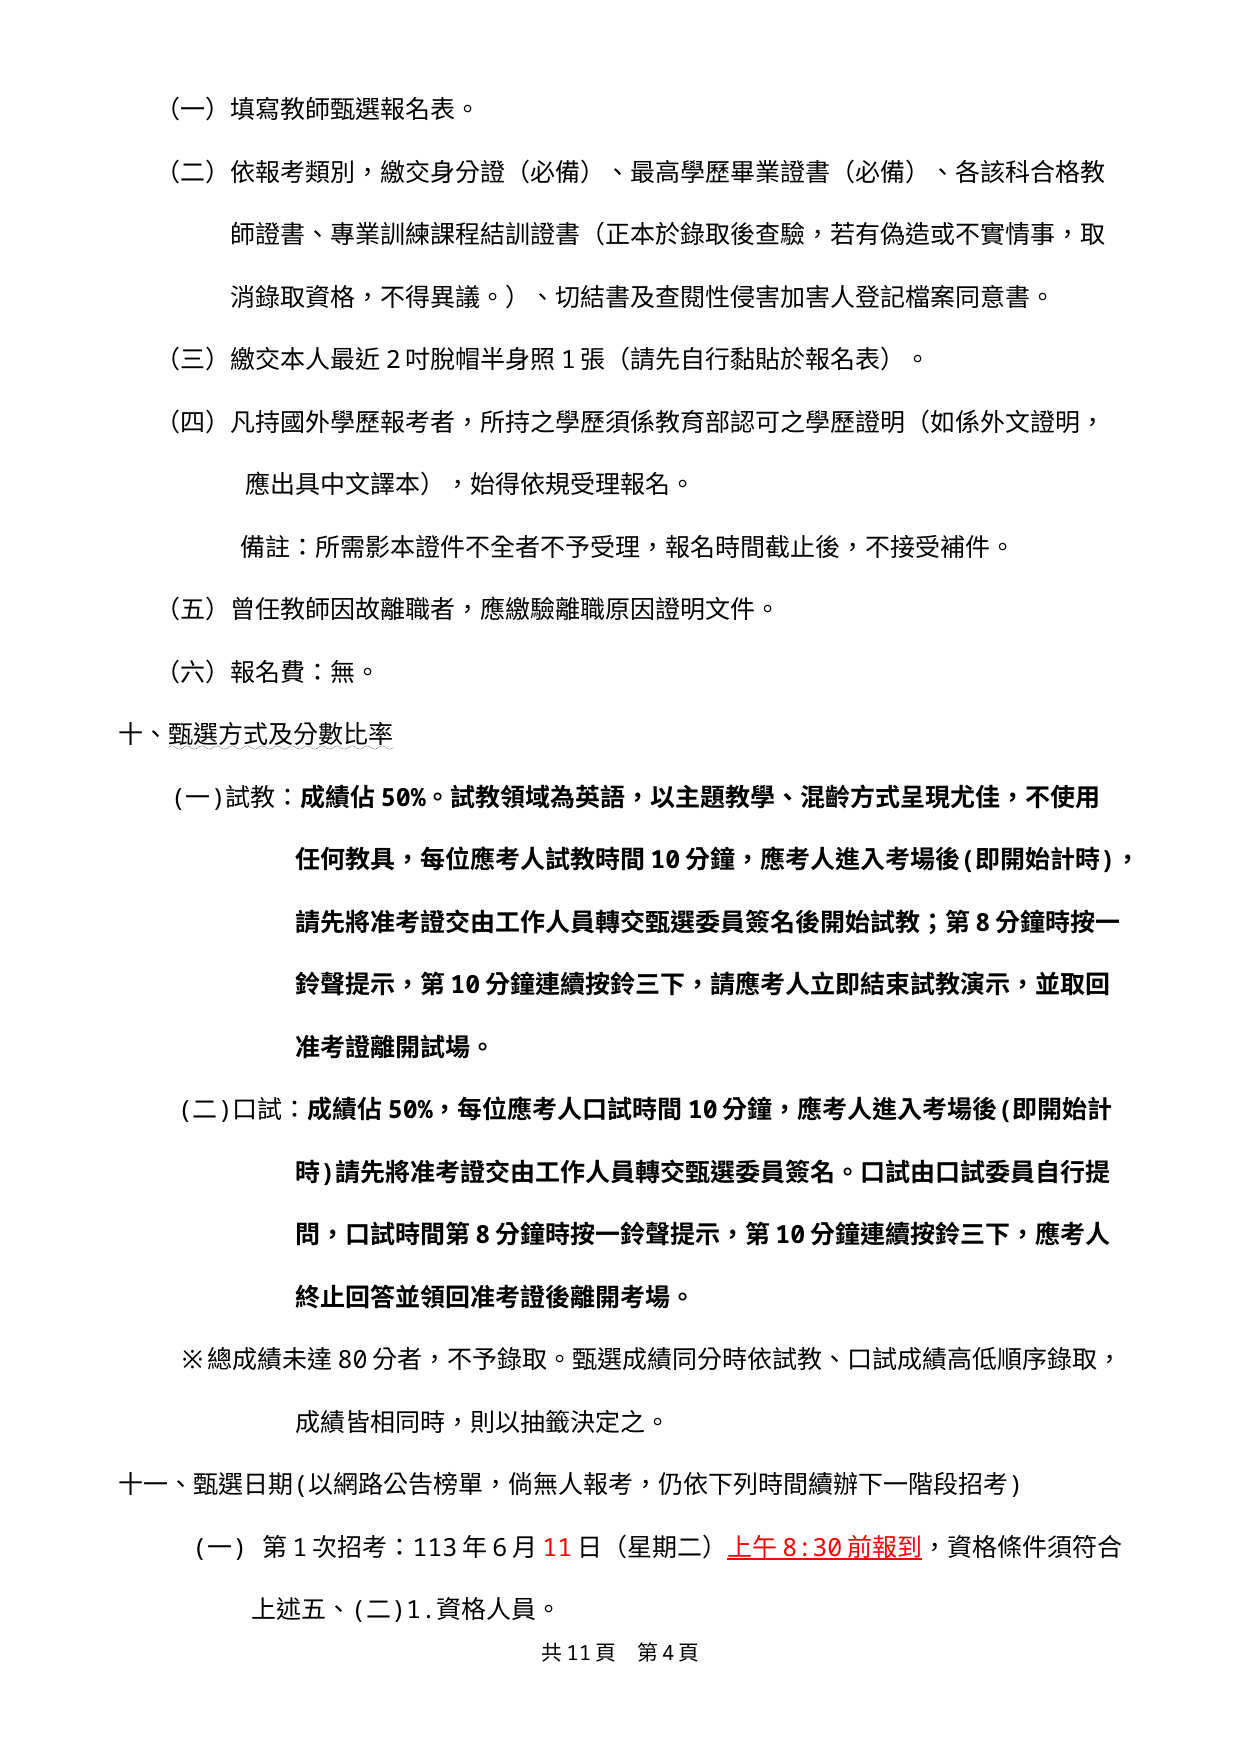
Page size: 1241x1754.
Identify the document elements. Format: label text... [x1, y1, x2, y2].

text （三）繳交本人最近2吋脫帽半身照1張（請先自行黏貼於報名表）。 [156, 316, 1122, 379]
text 應出具中文譯本），始得依規受理報名。 [156, 441, 1122, 504]
text ※總成績未達80分者，不予錄取。甄選成績同分時依試教、口試成績高低順序錄取，成績皆相同時，則以抽籤決定之。 [177, 1316, 1122, 1441]
text 十、甄選方式及分數比率 [118, 691, 1122, 754]
text 十一、甄選日期(以網路公告榜單，倘無人報考，仍依下列時間續辦下一階段招考) [118, 1441, 1122, 1504]
text （二）依報考類別，繳交身分證（必備）、最高學歷畢業證書（必備）、各該科合格教師證書、專業訓練課程結訓證書（正本於錄取後查驗，若有偽造或不實情事，取消錄取資格，不得異議。）、切結書及查閱性侵害加害人登記檔案同意書。 [156, 129, 1122, 316]
text （五）曾任教師因故離職者，應繳驗離職原因證明文件。 [156, 566, 1122, 629]
text (一)試教：成績佔50%。試教領域為英語，以主題教學、混齡方式呈現尤佳，不使用任何教具，每位應考人試教時間10分鐘，應考人進入考場後(即開始計時)，請先將准考證交由工作人員轉交甄選委員簽名後開始試教；第8分鐘時按一鈴聲提示，第10分鐘連續按鈴三下，請應考人立即結束試教演示，並取回准考證離開試場。 [156, 754, 1122, 1066]
text (一) 第1次招考：113年6月11日（星期二）上午8:30前報到，資格條件須符合上述五、(二)1.資格人員。 [177, 1504, 1122, 1629]
text (二)口試：成績佔50%，每位應考人口試時間10分鐘，應考人進入考場後(即開始計時)請先將准考證交由工作人員轉交甄選委員簽名。口試由口試委員自行提問，口試時間第8分鐘時按一鈴聲提示，第10分鐘連續按鈴三下，應考人終止回答並領回准考證後離開考場。 [163, 1066, 1122, 1316]
text （六）報名費：無。 [156, 629, 1122, 691]
text （一）填寫教師甄選報名表。 [118, 66, 1122, 129]
text 備註：所需影本證件不全者不予受理，報名時間截止後，不接受補件。 [181, 504, 1122, 566]
text （四）凡持國外學歷報考者，所持之學歷須係教育部認可之學歷證明（如係外文證明， [156, 379, 1122, 441]
